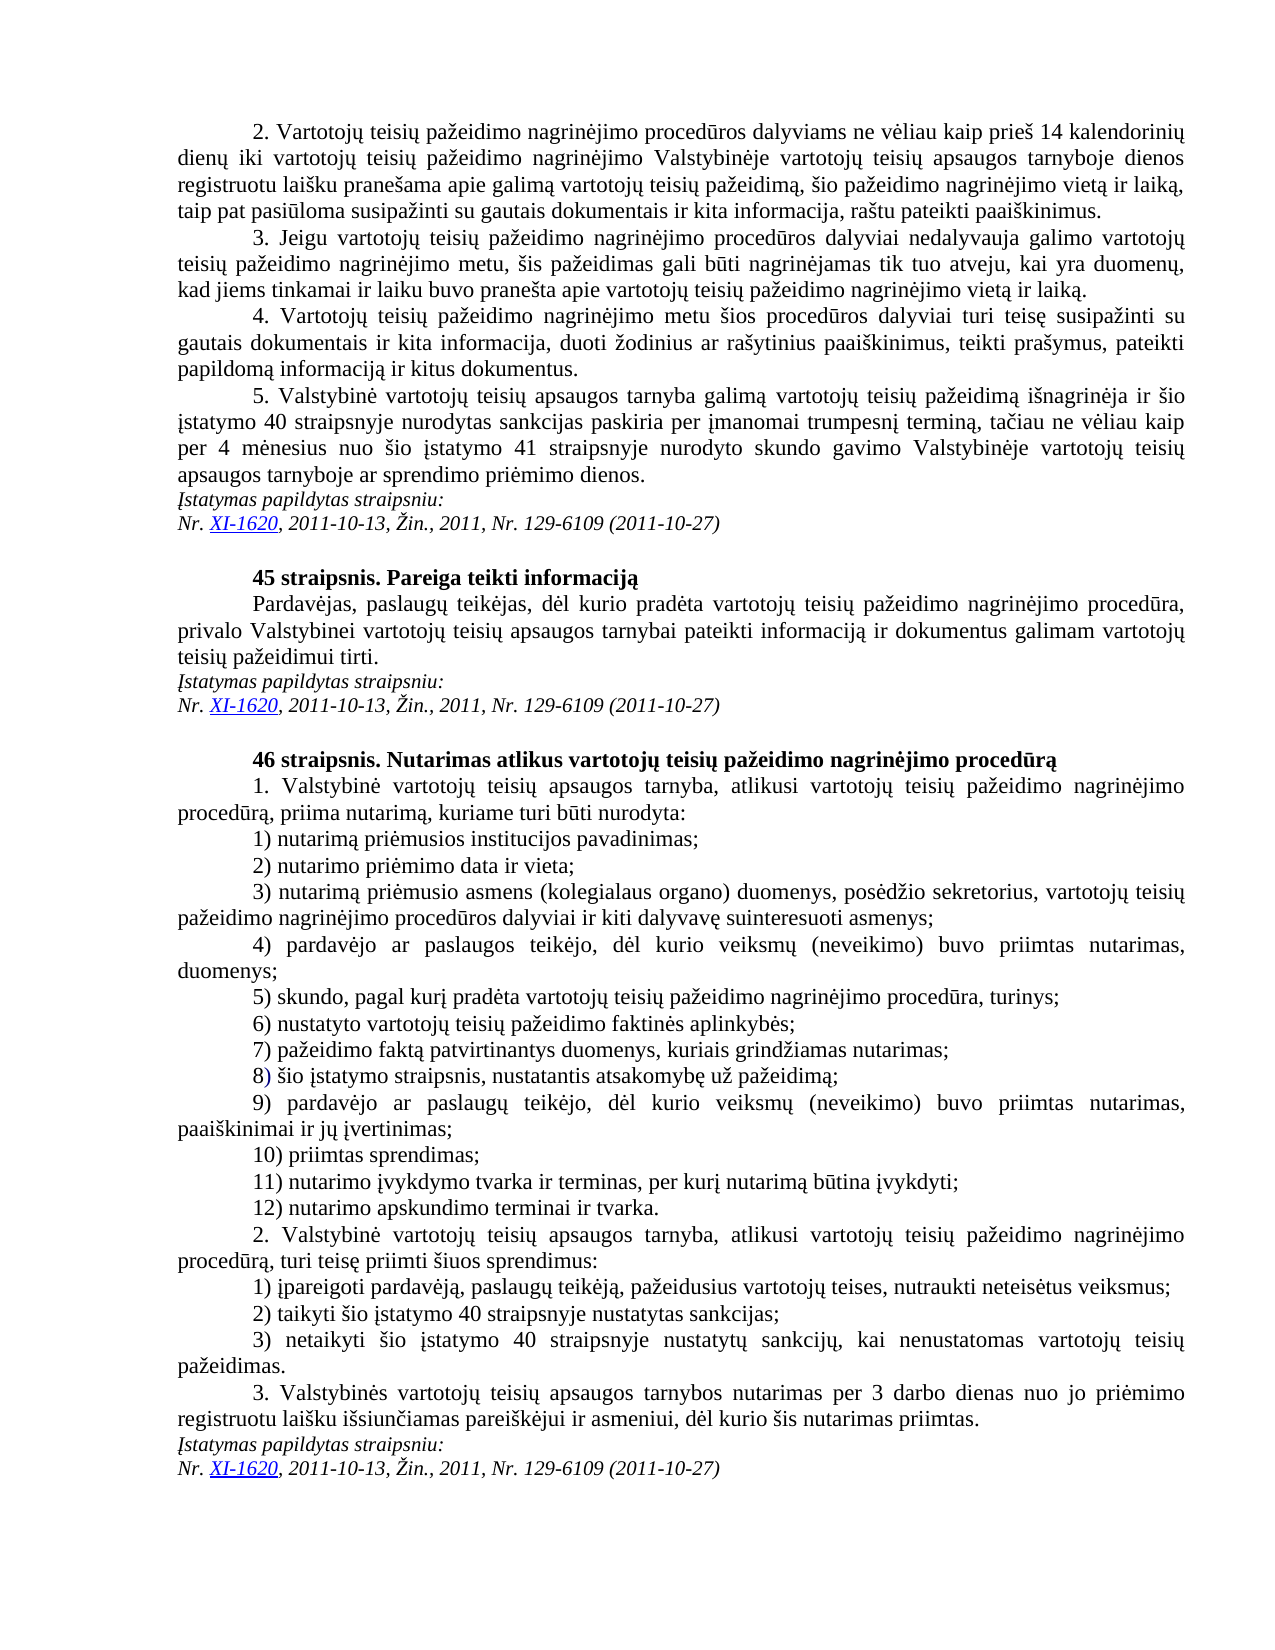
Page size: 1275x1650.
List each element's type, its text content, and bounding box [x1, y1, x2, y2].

text 7) pažeidimo faktą patvirtinantys duomenys, kuriais grindžiamas nutarimas; [177, 1036, 1186, 1062]
text 9) pardavėjo ar paslaugų teikėjo, dėl kurio veiksmų (neveikimo) buvo priimtas nutarimas, paaiškinimai ir jų įvertinimas; [177, 1089, 1186, 1142]
text Pardavėjas, paslaugų teikėjas, dėl kurio pradėta vartotojų teisių pažeidimo nagrinėjimo procedūra, privalo Valstybinei vartotojų teisių apsaugos tarnybai pateikti informaciją ir dokumentus galimam vartotojų teisių pažeidimui tirti. [177, 590, 1186, 669]
text Įstatymas papildytas straipsniu: [177, 1431, 1186, 1456]
text 1) įpareigoti pardavėją, paslaugų teikėją, pažeidusius vartotojų teises, nutraukti neteisėtus veiksmus; [177, 1273, 1186, 1300]
text 2) taikyti šio įstatymo 40 straipsnyje nustatytas sankcijas; [177, 1300, 1186, 1326]
text Nr. XI-1620, 2011-10-13, Žin., 2011, Nr. 129-6109 (2011-10-27) [177, 693, 1186, 717]
text 5. Valstybinė vartotojų teisių apsaugos tarnyba galimą vartotojų teisių pažeidimą išnagrinėja ir šio įstatymo 40 straipsnyje nurodytas sankcijas paskiria per įmanomai trumpesnį terminą, tačiau ne vėliau kaip per 4 mėnesius nuo šio įstatymo 41 straipsnyje nurodyto skundo gavimo Valstybinėje vartotojų teisių apsaugos tarnyboje ar sprendimo priėmimo dienos. [177, 382, 1186, 487]
text 4) pardavėjo ar paslaugos teikėjo, dėl kurio veiksmų (neveikimo) buvo priimtas nutarimas, duomenys; [177, 931, 1186, 983]
text 2) nutarimo priėmimo data ir vieta; [177, 852, 1186, 878]
text 3) nutarimą priėmusio asmens (kolegialaus organo) duomenys, posėdžio sekretorius, vartotojų teisių pažeidimo nagrinėjimo procedūros dalyviai ir kiti dalyvavę suinteresuoti asmenys; [177, 878, 1186, 931]
text 6) nustatyto vartotojų teisių pažeidimo faktinės aplinkybės; [177, 1010, 1186, 1036]
text 4. Vartotojų teisių pažeidimo nagrinėjimo metu šios procedūros dalyviai turi teisę susipažinti su gautais dokumentais ir kita informacija, duoti žodinius ar rašytinius paaiškinimus, teikti prašymus, pateikti papildomą informaciją ir kitus dokumentus. [177, 303, 1186, 382]
text Nr. XI-1620, 2011-10-13, Žin., 2011, Nr. 129-6109 (2011-10-27) [177, 511, 1186, 535]
text 5) skundo, pagal kurį pradėta vartotojų teisių pažeidimo nagrinėjimo procedūra, turinys; [177, 983, 1186, 1010]
text Nr. XI-1620, 2011-10-13, Žin., 2011, Nr. 129-6109 (2011-10-27) [177, 1456, 1186, 1479]
text 3. Jeigu vartotojų teisių pažeidimo nagrinėjimo procedūros dalyviai nedalyvauja galimo vartotojų teisių pažeidimo nagrinėjimo metu, šis pažeidimas gali būti nagrinėjamas tik tuo atveju, kai yra duomenų, kad jiems tinkamai ir laiku buvo pranešta apie vartotojų teisių pažeidimo nagrinėjimo vietą ir laiką. [177, 223, 1186, 303]
text 10) priimtas sprendimas; [177, 1142, 1186, 1168]
text 1. Valstybinė vartotojų teisių apsaugos tarnyba, atlikusi vartotojų teisių pažeidimo nagrinėjimo procedūrą, priima nutarimą, kuriame turi būti nurodyta: [177, 773, 1186, 825]
text 8) šio įstatymo straipsnis, nustatantis atsakomybę už pažeidimą; [177, 1062, 1186, 1089]
text Įstatymas papildytas straipsniu: [177, 669, 1186, 693]
text 3. Valstybinės vartotojų teisių apsaugos tarnybos nutarimas per 3 darbo dienas nuo jo priėmimo registruotu laišku išsiunčiamas pareiškėjui ir asmeniui, dėl kurio šis nutarimas priimtas. [177, 1379, 1186, 1431]
text 11) nutarimo įvykdymo tvarka ir terminas, per kurį nutarimą būtina įvykdyti; [177, 1168, 1186, 1194]
text 3) netaikyti šio įstatymo 40 straipsnyje nustatytų sankcijų, kai nenustatomas vartotojų teisių pažeidimas. [177, 1326, 1186, 1379]
text 46 straipsnis. Nutarimas atlikus vartotojų teisių pažeidimo nagrinėjimo procedūrą [252, 746, 1186, 773]
text 1) nutarimą priėmusios institucijos pavadinimas; [177, 825, 1186, 852]
text 2. Valstybinė vartotojų teisių apsaugos tarnyba, atlikusi vartotojų teisių pažeidimo nagrinėjimo procedūrą, turi teisę priimti šiuos sprendimus: [177, 1221, 1186, 1273]
text 12) nutarimo apskundimo terminai ir tvarka. [177, 1194, 1186, 1221]
text 2. Vartotojų teisių pažeidimo nagrinėjimo procedūros dalyviams ne vėliau kaip prieš 14 kalendorinių dienų iki vartotojų teisių pažeidimo nagrinėjimo Valstybinėje vartotojų teisių apsaugos tarnyboje dienos registruotu laišku pranešama apie galimą vartotojų teisių pažeidimą, šio pažeidimo nagrinėjimo vietą ir laiką, taip pat pasiūloma susipažinti su gautais dokumentais ir kita informacija, raštu pateikti paaiškinimus. [177, 118, 1186, 223]
text 45 straipsnis. Pareiga teikti informaciją [177, 564, 1186, 590]
text Įstatymas papildytas straipsniu: [177, 487, 1186, 511]
